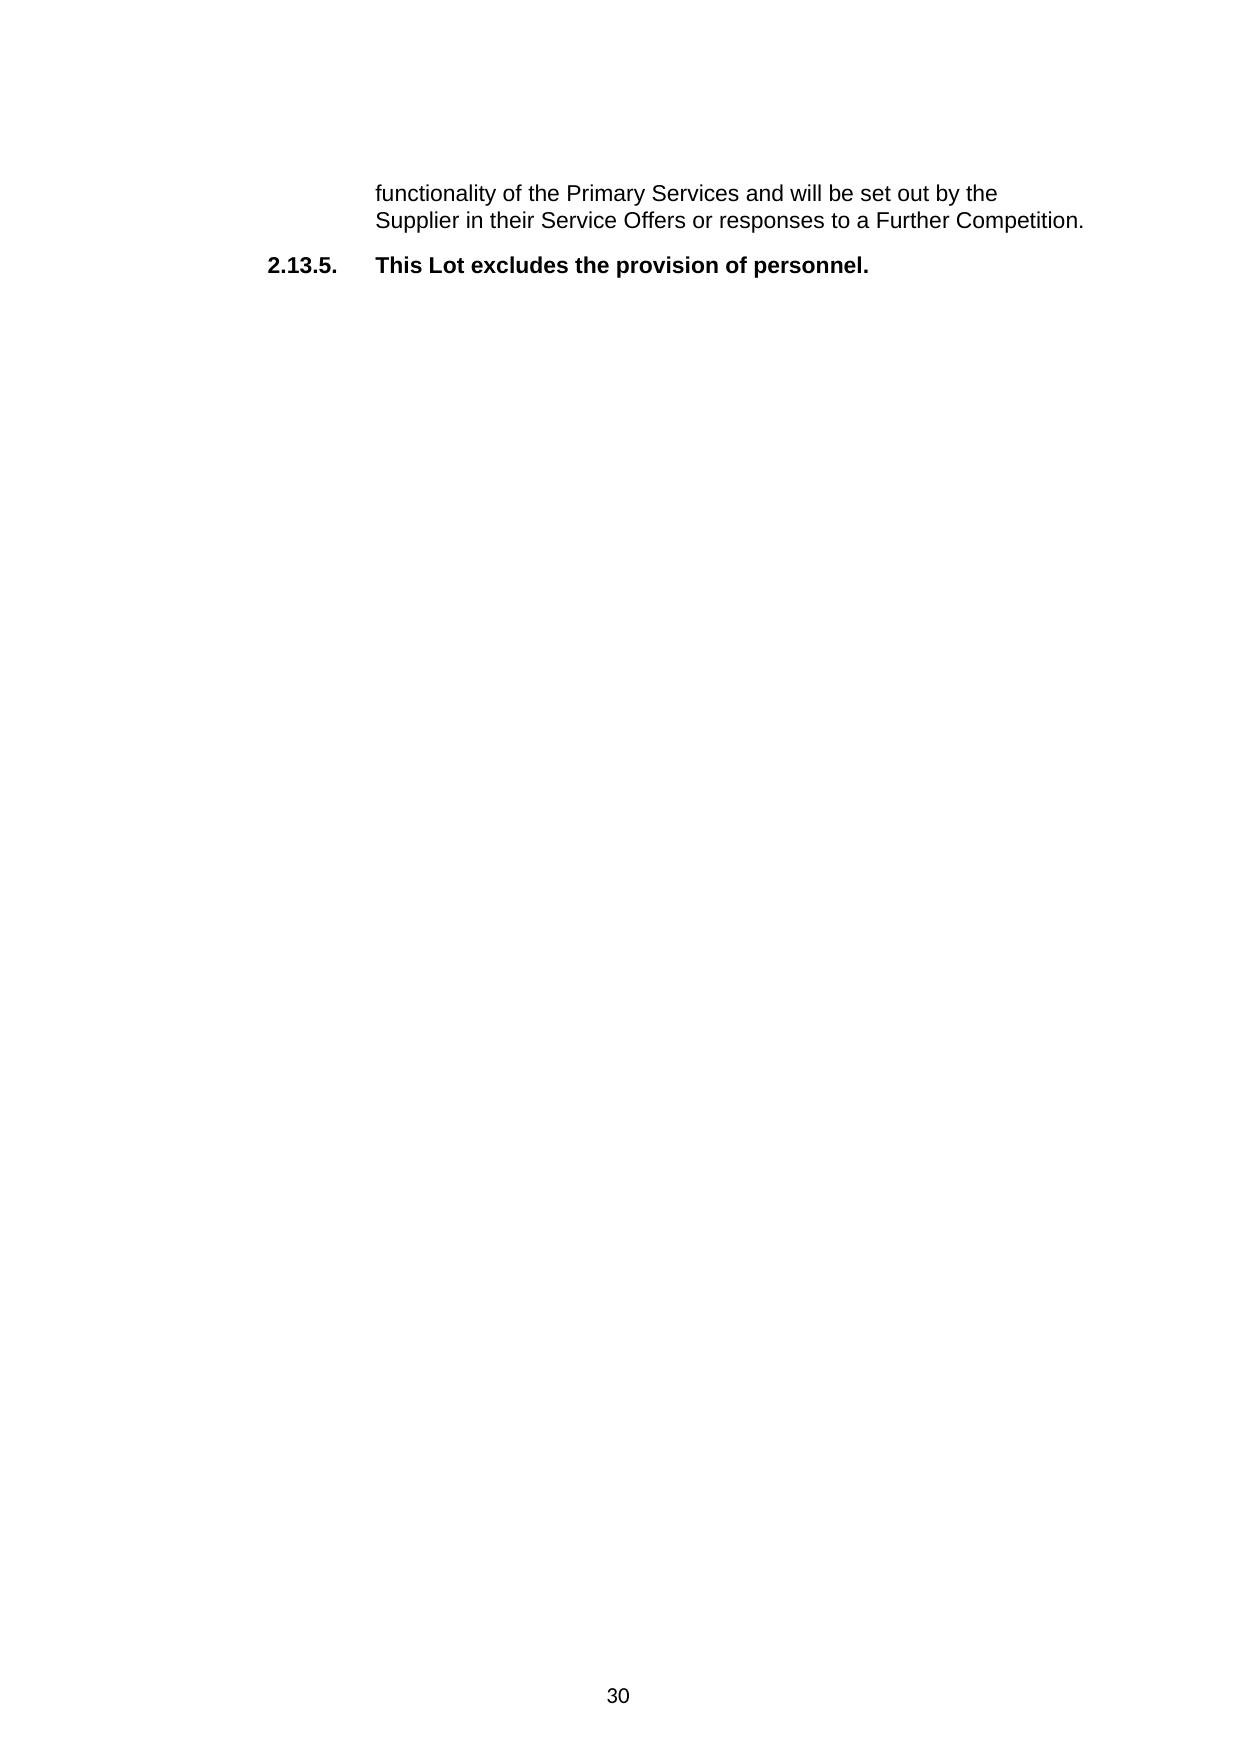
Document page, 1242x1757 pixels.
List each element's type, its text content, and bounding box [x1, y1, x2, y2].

text functionality of the Primary Services and will be set out by the Supplier in their Service Offers or responses to a Further Competition. [375, 180, 1085, 234]
list This Lot excludes the provision of personnel. [338, 252, 1085, 278]
